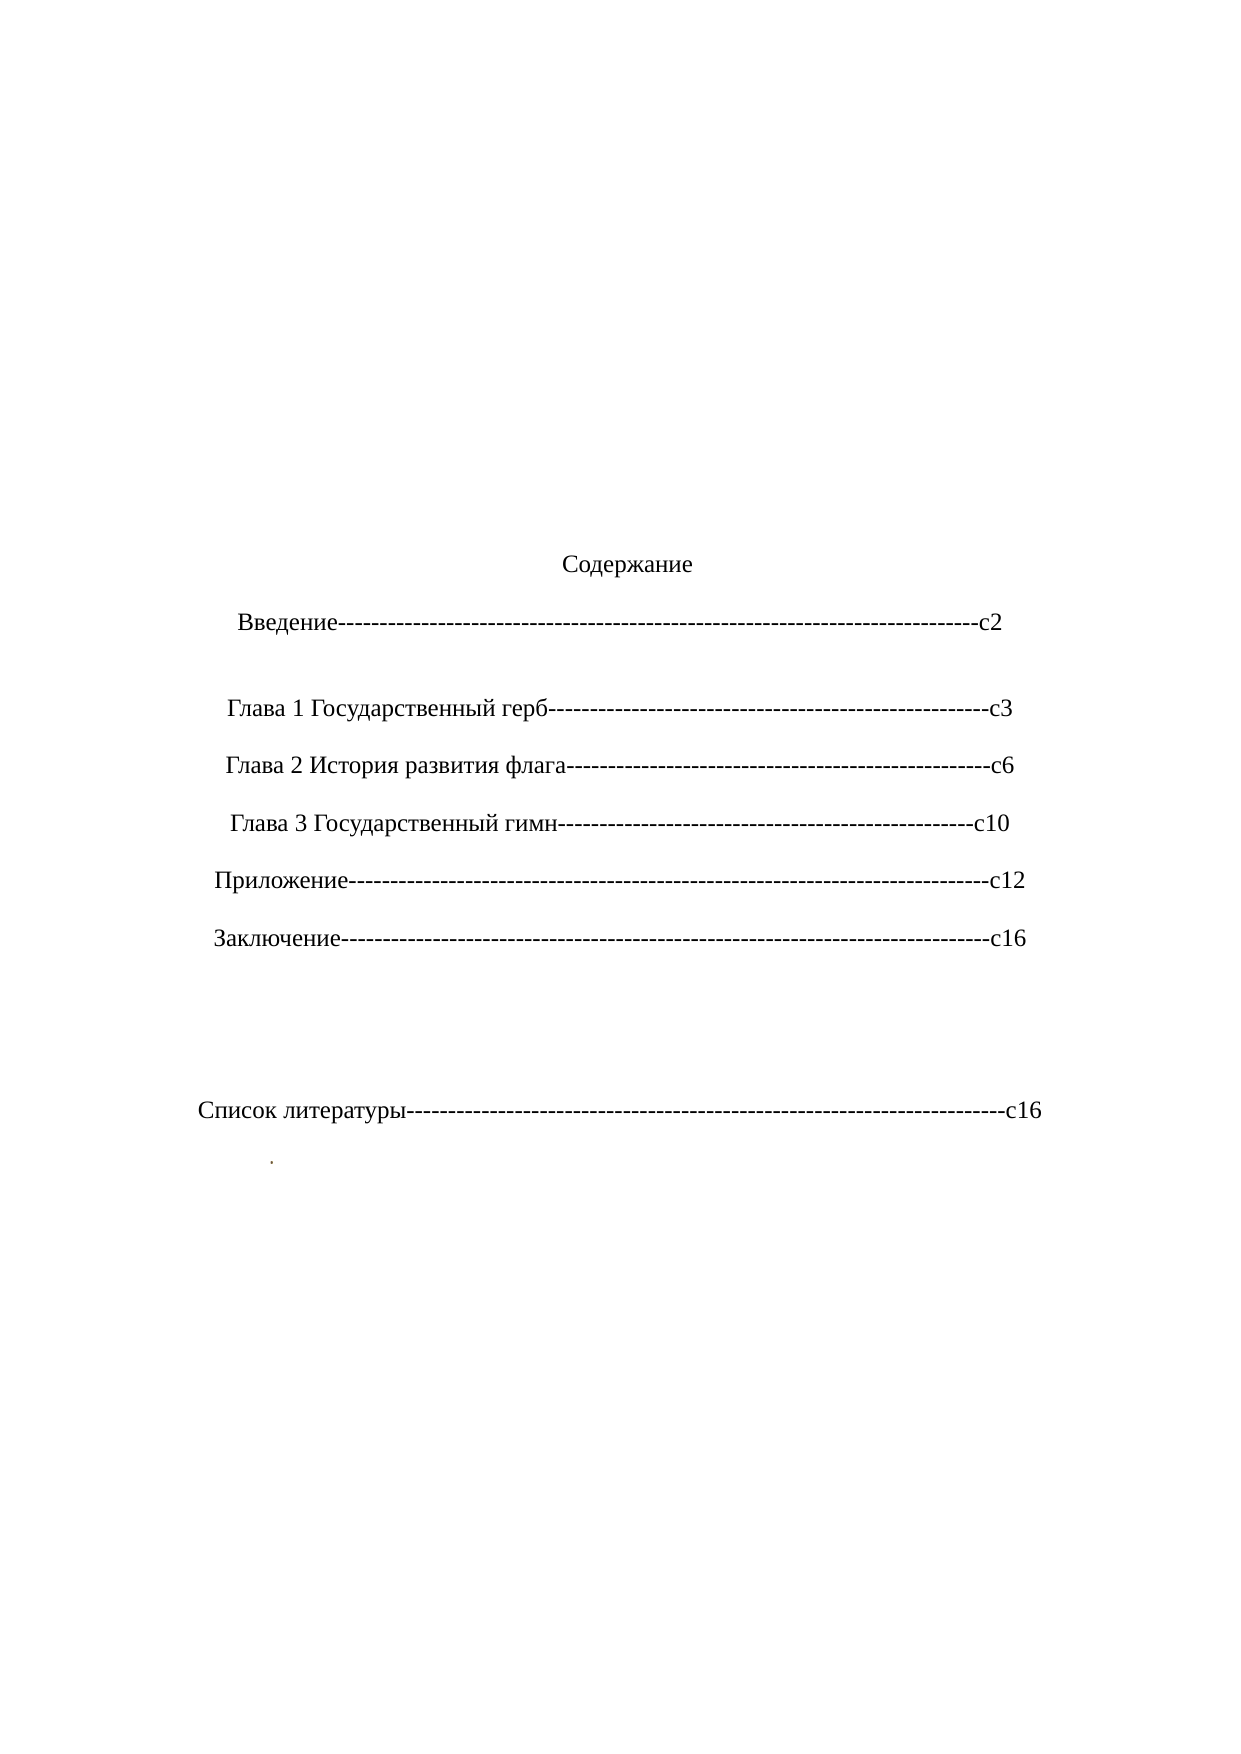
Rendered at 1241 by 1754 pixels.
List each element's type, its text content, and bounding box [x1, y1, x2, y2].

text Список литературы------------------------------------------------------------------------с16 [118, 1096, 1122, 1124]
text Глава 1 Государственный герб-----------------------------------------------------с3 [118, 693, 1122, 722]
text Заключение------------------------------------------------------------------------------с16 [118, 923, 1122, 952]
text Содержание [118, 549, 1122, 578]
text Приложение-----------------------------------------------------------------------------с12 [118, 866, 1122, 894]
text Глава 3 Государственный гимн--------------------------------------------------с10 [118, 808, 1122, 837]
text Глава 2 История развития флага---------------------------------------------------с6 [118, 751, 1122, 779]
text Введение-----------------------------------------------------------------------------с2 [118, 607, 1122, 636]
